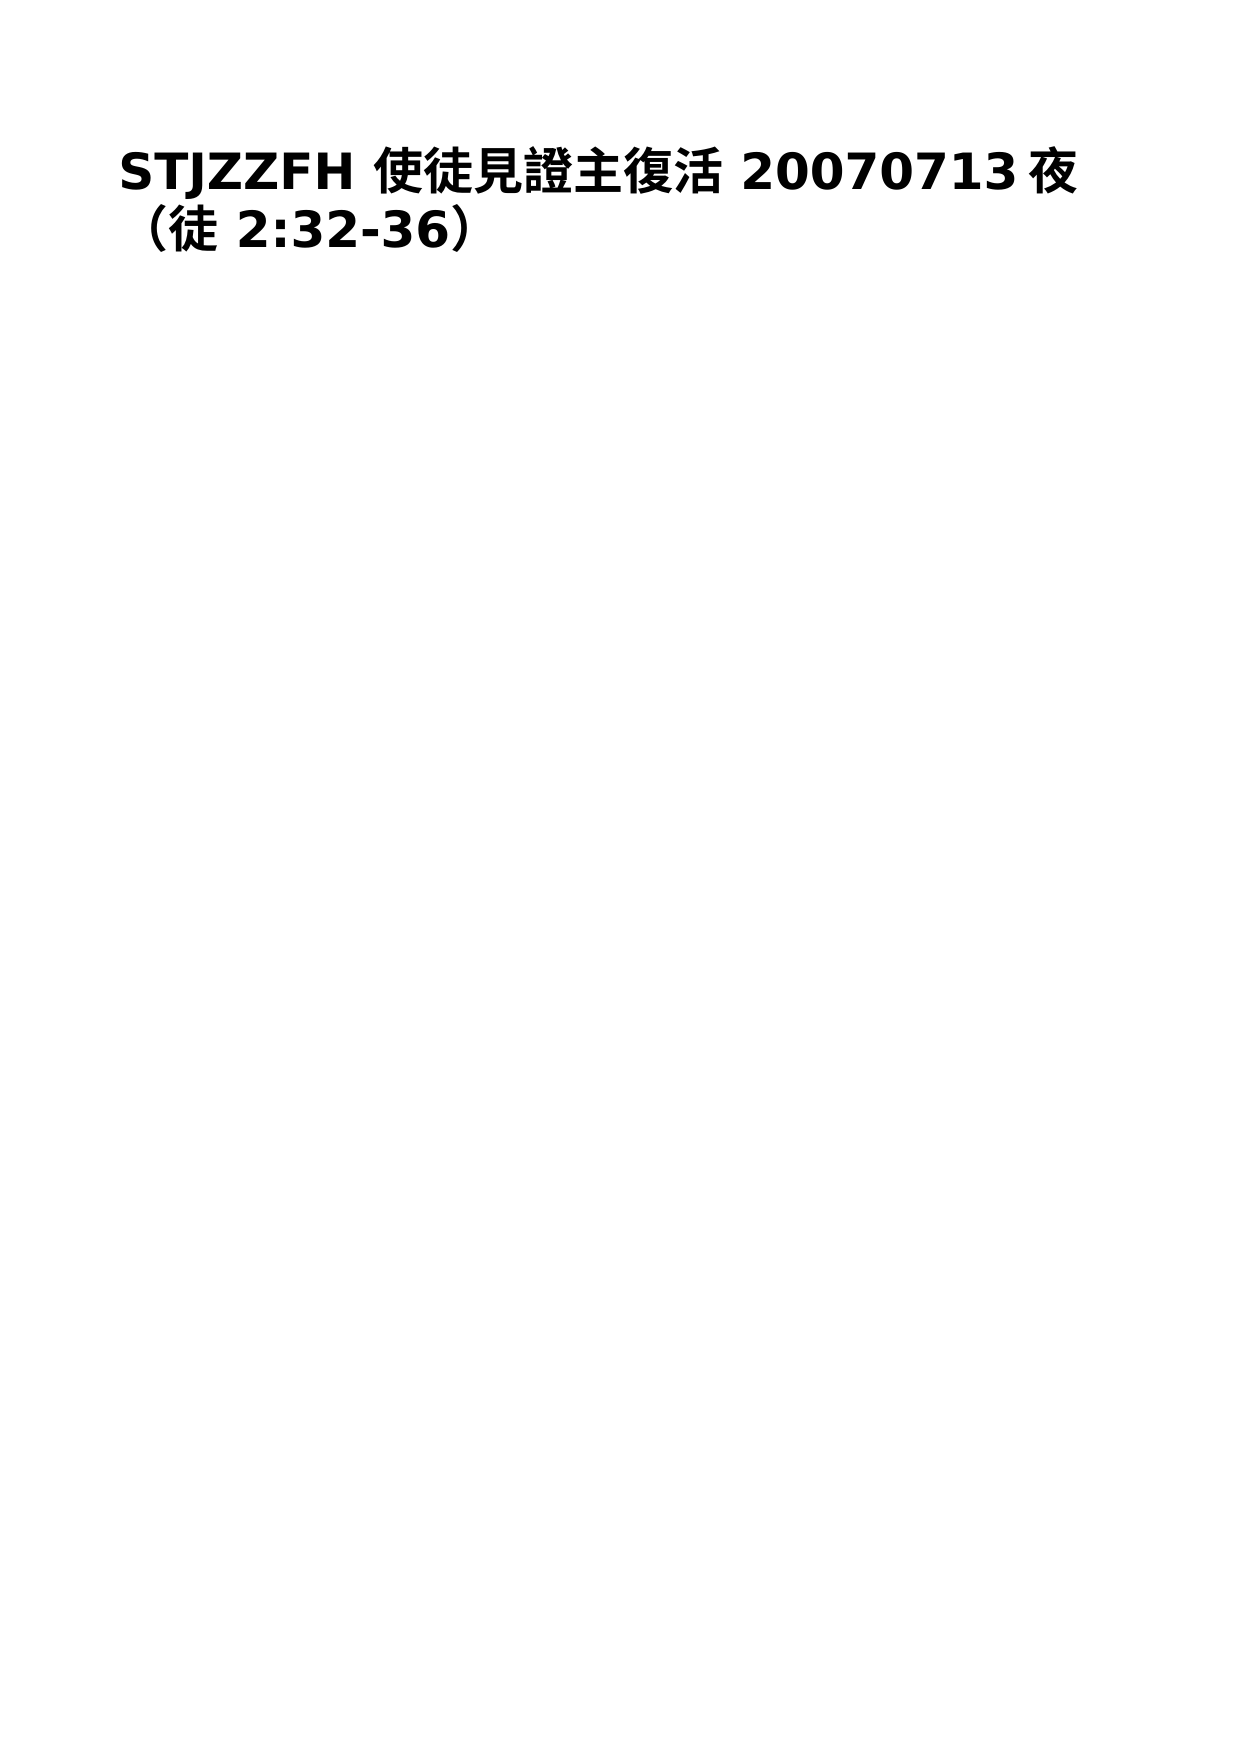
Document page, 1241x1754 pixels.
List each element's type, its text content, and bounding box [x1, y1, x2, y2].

subtitle STJZZFH 使徒見證主復活 20070713夜（徒 2:32-36） [118, 143, 1122, 259]
